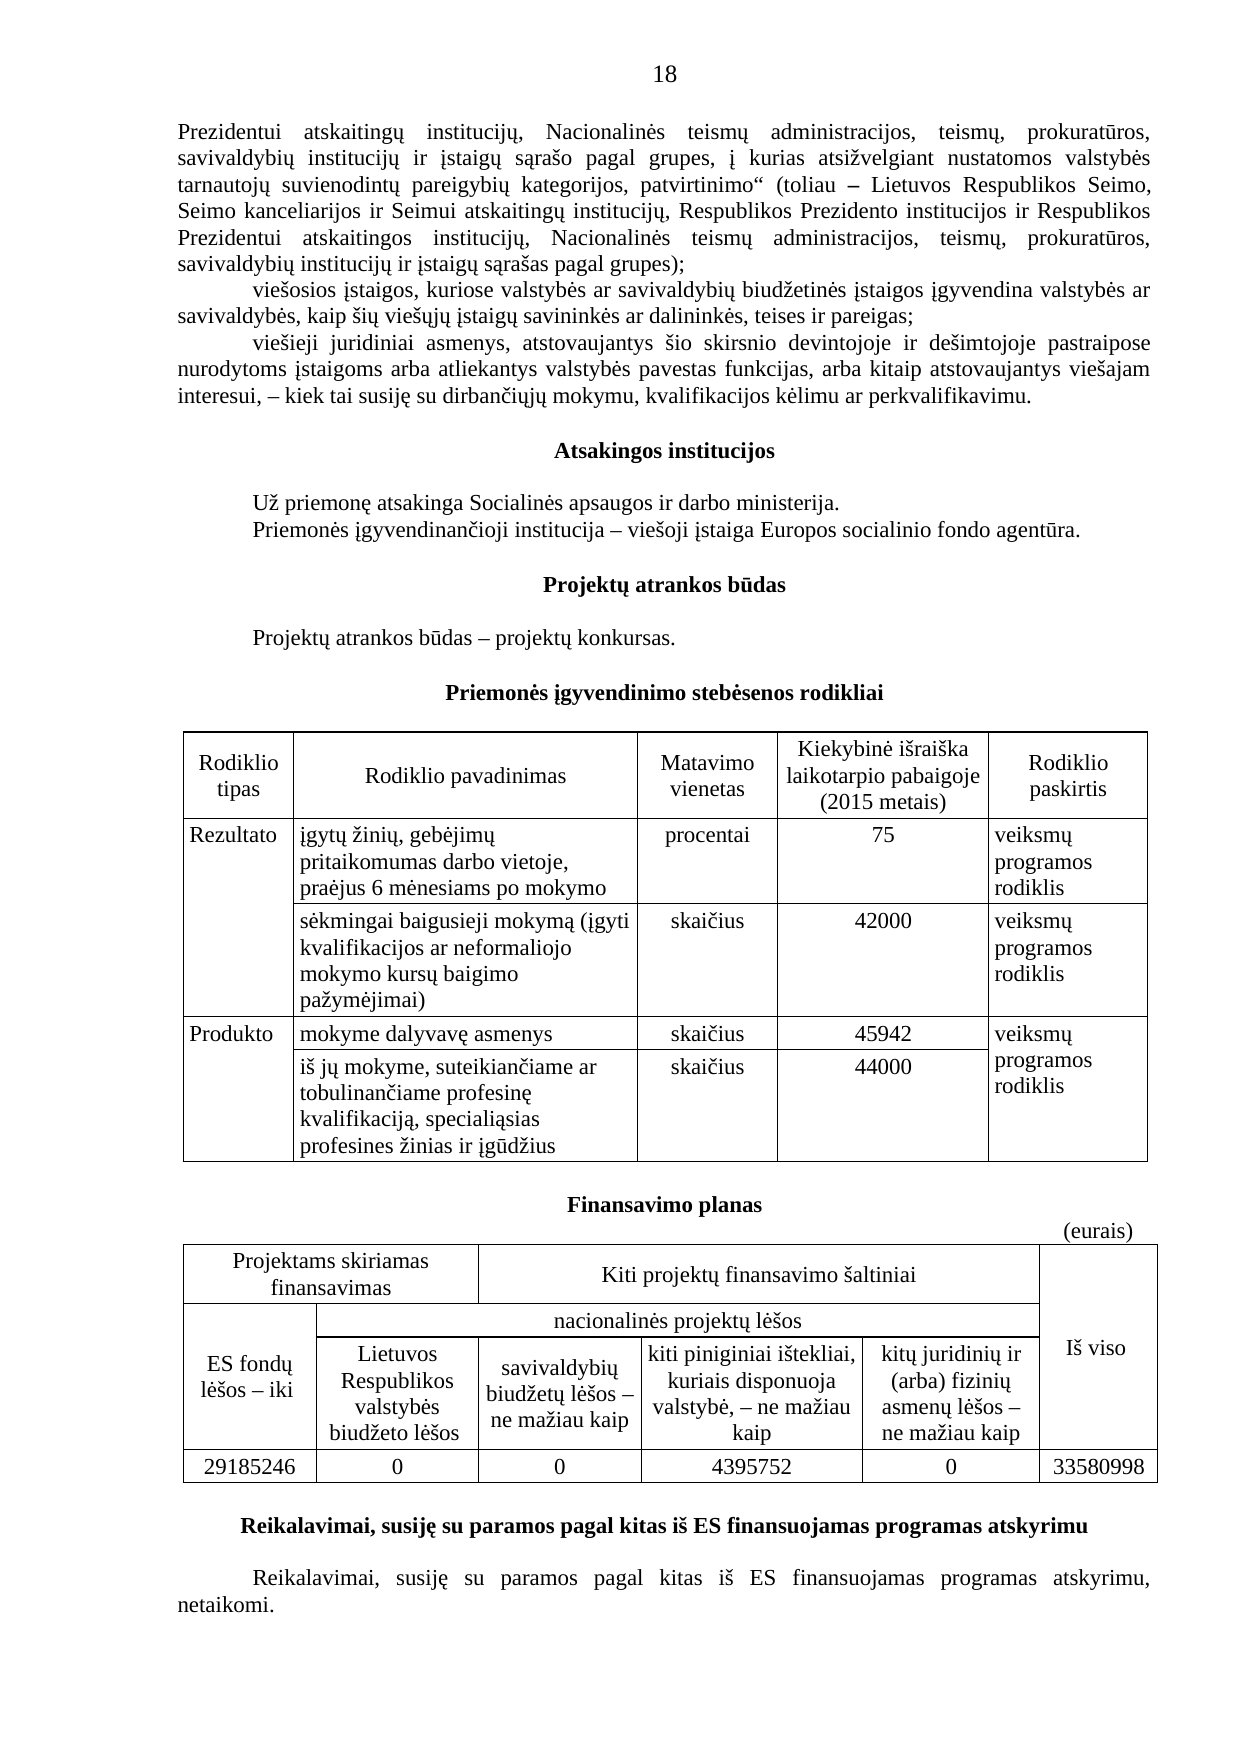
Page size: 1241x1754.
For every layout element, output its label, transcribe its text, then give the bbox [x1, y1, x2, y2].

table_header Iš viso [1040, 1245, 1157, 1449]
table_cell 44000 [778, 1050, 988, 1161]
table_cell 45942 [778, 1017, 988, 1049]
table_cell iš jų mokyme, suteikiančiame ar tobulinančiame profesinę kvalifikaciją, specialiąsias profesines žinias ir įgūdžius [294, 1050, 637, 1161]
table_cell 0 [479, 1450, 641, 1482]
table_cell Lietuvos Respublikos valstybės biudžeto lėšos [317, 1338, 478, 1449]
text Finansavimo planas [177, 1191, 1152, 1217]
table_cell sėkmingai baigusieji mokymą (įgyti kvalifikacijos ar neformaliojo mokymo kursų baigimo pažymėjimai) [294, 904, 637, 1016]
table_cell ES fondų lėšos – iki [184, 1304, 316, 1449]
text (eurais) [177, 1217, 1152, 1244]
text Reikalavimai, susiję su paramos pagal kitas iš ES finansuojamas programas atskyrimu [177, 1512, 1152, 1538]
table_cell Produkto [184, 1017, 293, 1161]
table_cell 42000 [778, 904, 988, 1016]
table_cell skaičius [638, 1017, 777, 1049]
table_cell skaičius [638, 1050, 777, 1161]
table_header Rodiklio pavadinimas [294, 733, 637, 817]
table_cell įgytų žinių, gebėjimų pritaikomumas darbo vietoje, praėjus 6 mėnesiams po mokymo [294, 819, 637, 903]
table_cell nacionalinės projektų lėšos [317, 1304, 1039, 1336]
text Projektų atrankos būdas – projektų konkursas. [177, 624, 1152, 650]
table_header Matavimo vienetas [638, 733, 777, 817]
table_cell 4395752 [642, 1450, 862, 1482]
text Reikalavimai, susiję su paramos pagal kitas iš ES finansuojamas programas atskyrimu, netaikomi. [177, 1564, 1152, 1617]
table_header Kiekybinė išraiška laikotarpio pabaigoje (2015 metais) [778, 733, 988, 817]
text viešieji juridiniai asmenys, atstovaujantys šio skirsnio devintojoje ir dešimtojoje pastraipose nurodytoms įstaigoms arba atliekantys valstybės pavestas funkcijas, arba kitaip atstovaujantys viešajam interesui, – kiek tai susiję su dirbančiųjų mokymu, kvalifikacijos kėlimu ar perkvalifikavimu. [177, 329, 1152, 408]
text Atsakingos institucijos [177, 437, 1152, 463]
text viešosios įstaigos, kuriose valstybės ar savivaldybių biudžetinės įstaigos įgyvendina valstybės ar savivaldybės, kaip šių viešųjų įstaigų savininkės ar dalininkės, teises ir pareigas; [177, 276, 1152, 329]
text Projektų atrankos būdas [177, 571, 1152, 597]
text Už priemonę atsakinga Socialinės apsaugos ir darbo ministerija. [177, 489, 1152, 516]
table_cell skaičius [638, 904, 777, 1016]
table_cell 0 [317, 1450, 478, 1482]
text Priemonės įgyvendinimo stebėsenos rodikliai [177, 679, 1152, 705]
table_cell 33580998 [1040, 1450, 1157, 1482]
table_cell mokyme dalyvavę asmenys [294, 1017, 637, 1049]
table_cell veiksmų programos rodiklis [989, 904, 1147, 1016]
table_cell 29185246 [184, 1450, 316, 1482]
table_cell kiti piniginiai ištekliai, kuriais disponuoja valstybė, – ne mažiau kaip [642, 1338, 862, 1449]
table_cell veiksmų programos rodiklis [989, 819, 1147, 903]
table_cell 75 [778, 819, 988, 903]
table_cell procentai [638, 819, 777, 903]
table_header Kiti projektų finansavimo šaltiniai [479, 1245, 1039, 1303]
table_cell 0 [863, 1450, 1039, 1482]
table_header Rodiklio tipas [184, 733, 293, 817]
table_cell kitų juridinių ir (arba) fizinių asmenų lėšos – ne mažiau kaip [863, 1338, 1039, 1449]
table_cell savivaldybių biudžetų lėšos – ne mažiau kaip [479, 1338, 641, 1449]
table_cell Rezultato [184, 819, 293, 1016]
text Prezidentui atskaitingų institucijų, Nacionalinės teismų administracijos, teismų, prokuratūros, savivaldybių institucijų ir įstaigų sąrašo pagal grupes, į kurias atsižvelgiant nustatomos valstybės tarnautojų suvienodintų pareigybių kategorijos, patvirtinimo“ (toliau – Lietuvos Respublikos Seimo, Seimo kanceliarijos ir Seimui atskaitingų institucijų, Respublikos Prezidento institucijos ir Respublikos Prezidentui atskaitingos institucijų, Nacionalinės teismų administracijos, teismų, prokuratūros, savivaldybių institucijų ir įstaigų sąrašas pagal grupes); [177, 118, 1152, 276]
table_header Rodiklio paskirtis [989, 733, 1147, 817]
table_cell veiksmų programos rodiklis [989, 1017, 1147, 1161]
text Priemonės įgyvendinančioji institucija – viešoji įstaiga Europos socialinio fondo agentūra. [177, 516, 1152, 542]
table_header Projektams skiriamas finansavimas [184, 1245, 478, 1303]
